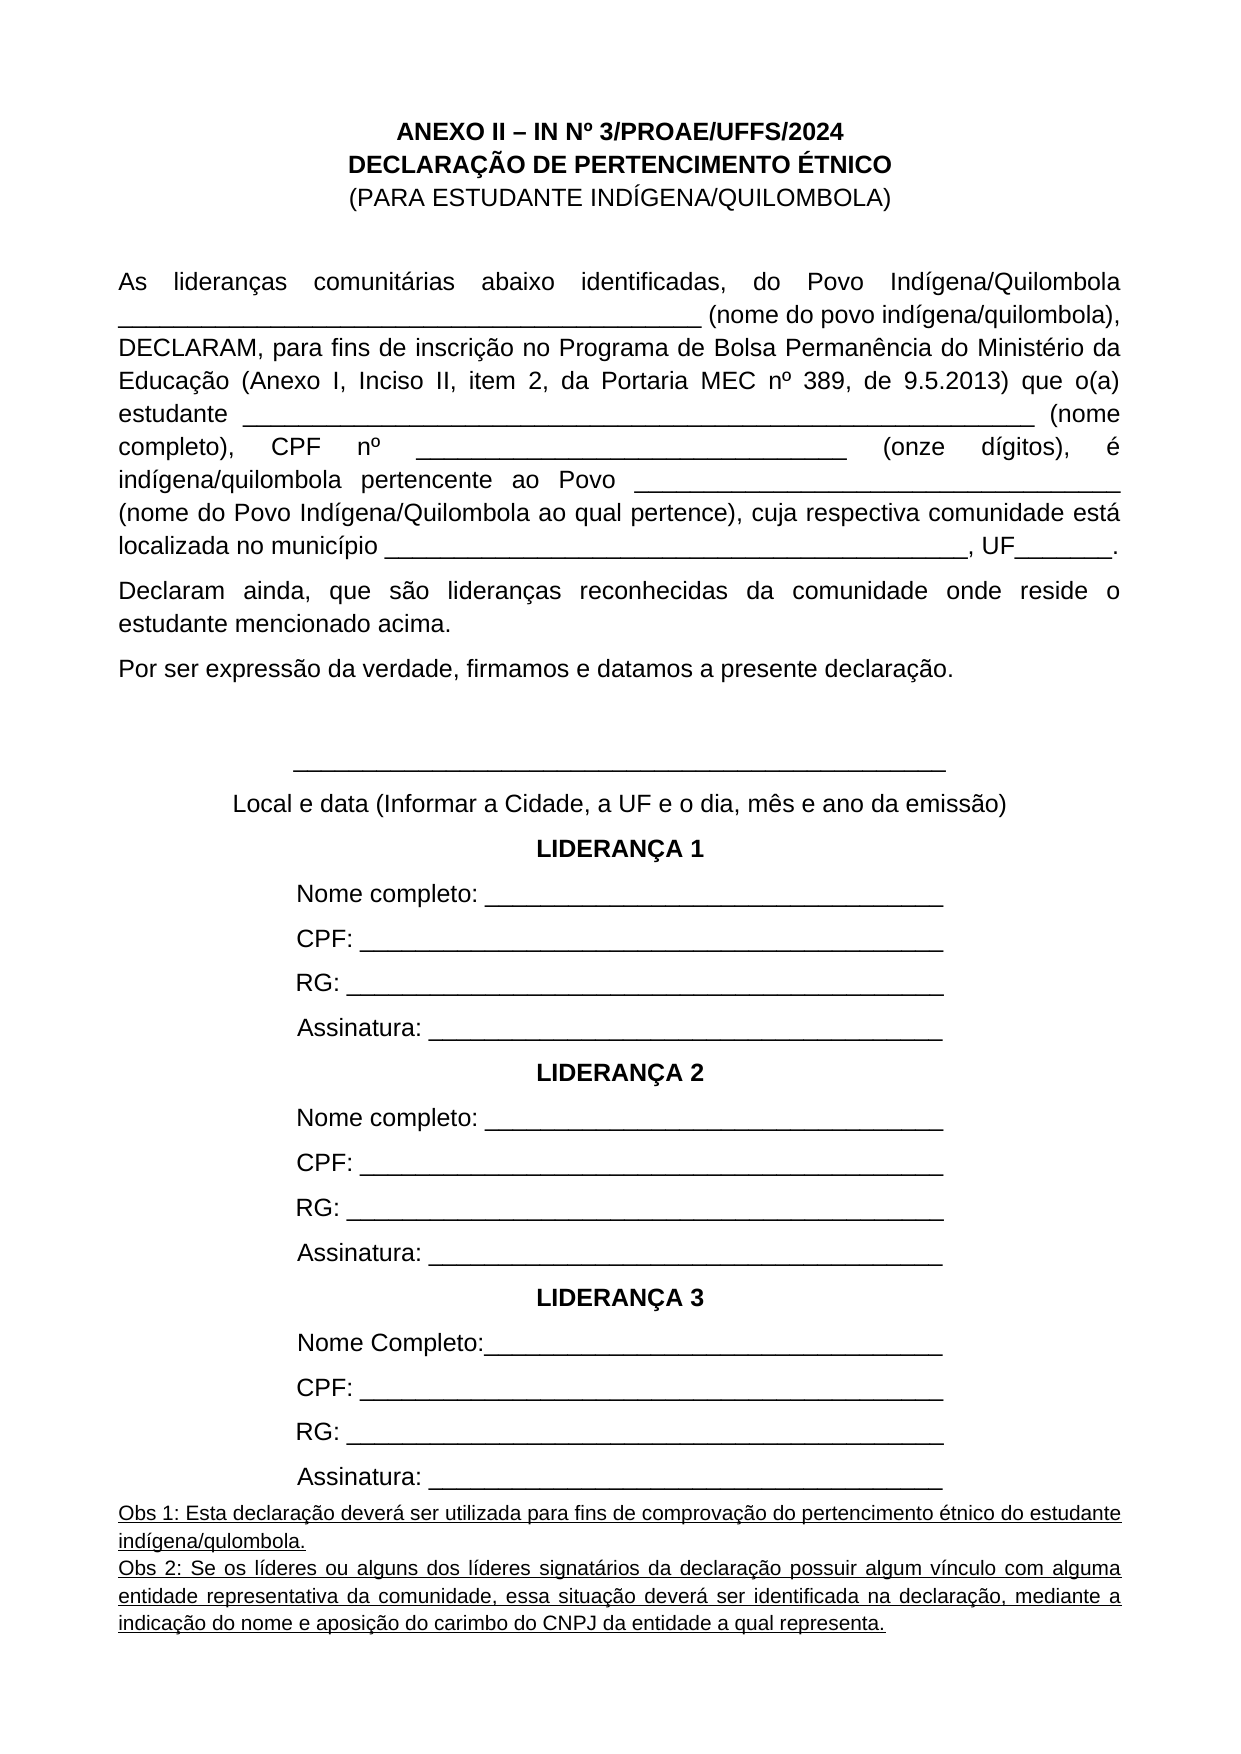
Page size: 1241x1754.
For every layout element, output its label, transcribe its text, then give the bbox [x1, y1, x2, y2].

text Por ser expressão da verdade, firmamos e datamos a presente declaração. [118, 654, 1122, 683]
text Nome completo: _________________________________ [118, 879, 1122, 907]
text Assinatura: _____________________________________ [118, 1462, 1122, 1491]
text (PARA ESTUDANTE INDÍGENA/QUILOMBOLA) [118, 183, 1122, 212]
text ANEXO II – IN Nº 3/PROAE/UFFS/2024 [118, 117, 1122, 146]
text CPF: __________________________________________ [118, 1148, 1122, 1177]
text indígena/qulombola. [118, 1523, 1122, 1553]
text _______________________________________________ [118, 744, 1122, 773]
text LIDERANÇA 1 [118, 834, 1122, 862]
text indicação do nome e aposição do carimbo do CNPJ da entidade a qual representa. [118, 1606, 1122, 1635]
text Obs 1: Esta declaração deverá ser utilizada para fins de comprovação do pertencimento étnico do estudante [118, 1501, 1122, 1522]
text DECLARAÇÃO DE PERTENCIMENTO ÉTNICO [118, 150, 1122, 179]
text CPF: __________________________________________ [118, 1372, 1122, 1401]
text Local e data (Informar a Cidade, a UF e o dia, mês e ano da emissão) [118, 789, 1122, 818]
text Assinatura: _____________________________________ [118, 1238, 1122, 1267]
text Nome completo: _________________________________ [118, 1103, 1122, 1132]
text LIDERANÇA 2 [118, 1058, 1122, 1087]
text RG: ___________________________________________ [118, 1193, 1122, 1222]
text entidade representativa da comunidade, essa situação deverá ser identificada na declaração, mediante a [118, 1578, 1122, 1605]
text Nome Completo:_________________________________ [118, 1328, 1122, 1356]
text CPF: __________________________________________ [118, 923, 1122, 952]
text As lideranças comunitárias abaixo identificadas, do Povo Indígena/Quilombola __________________________________________ (nome do povo indígena/quilombola), DECLARAM, para fins de inscrição no Programa de Bolsa Permanência do Ministério da Educação (Anexo I, Inciso II, item 2, da Portaria MEC nº 389, de 9.5.2013) que o(a) estudante _________________________________________________________ (nome completo), CPF nº _______________________________ (onze dígitos), é indígena/quilombola pertencente ao Povo ___________________________________ (nome do Povo Indígena/Quilombola ao qual pertence), cuja respectiva comunidade está localizada no município __________________________________________, UF_______. [118, 267, 1122, 560]
text LIDERANÇA 3 [118, 1283, 1122, 1311]
text Declaram ainda, que são lideranças reconhecidas da comunidade onde reside o estudante mencionado acima. [118, 576, 1122, 638]
text RG: ___________________________________________ [118, 968, 1122, 997]
text Assinatura: _____________________________________ [118, 1013, 1122, 1042]
text RG: ___________________________________________ [118, 1417, 1122, 1446]
text Obs 2: Se os líderes ou alguns dos líderes signatários da declaração possuir algum vínculo com alguma [118, 1556, 1122, 1577]
